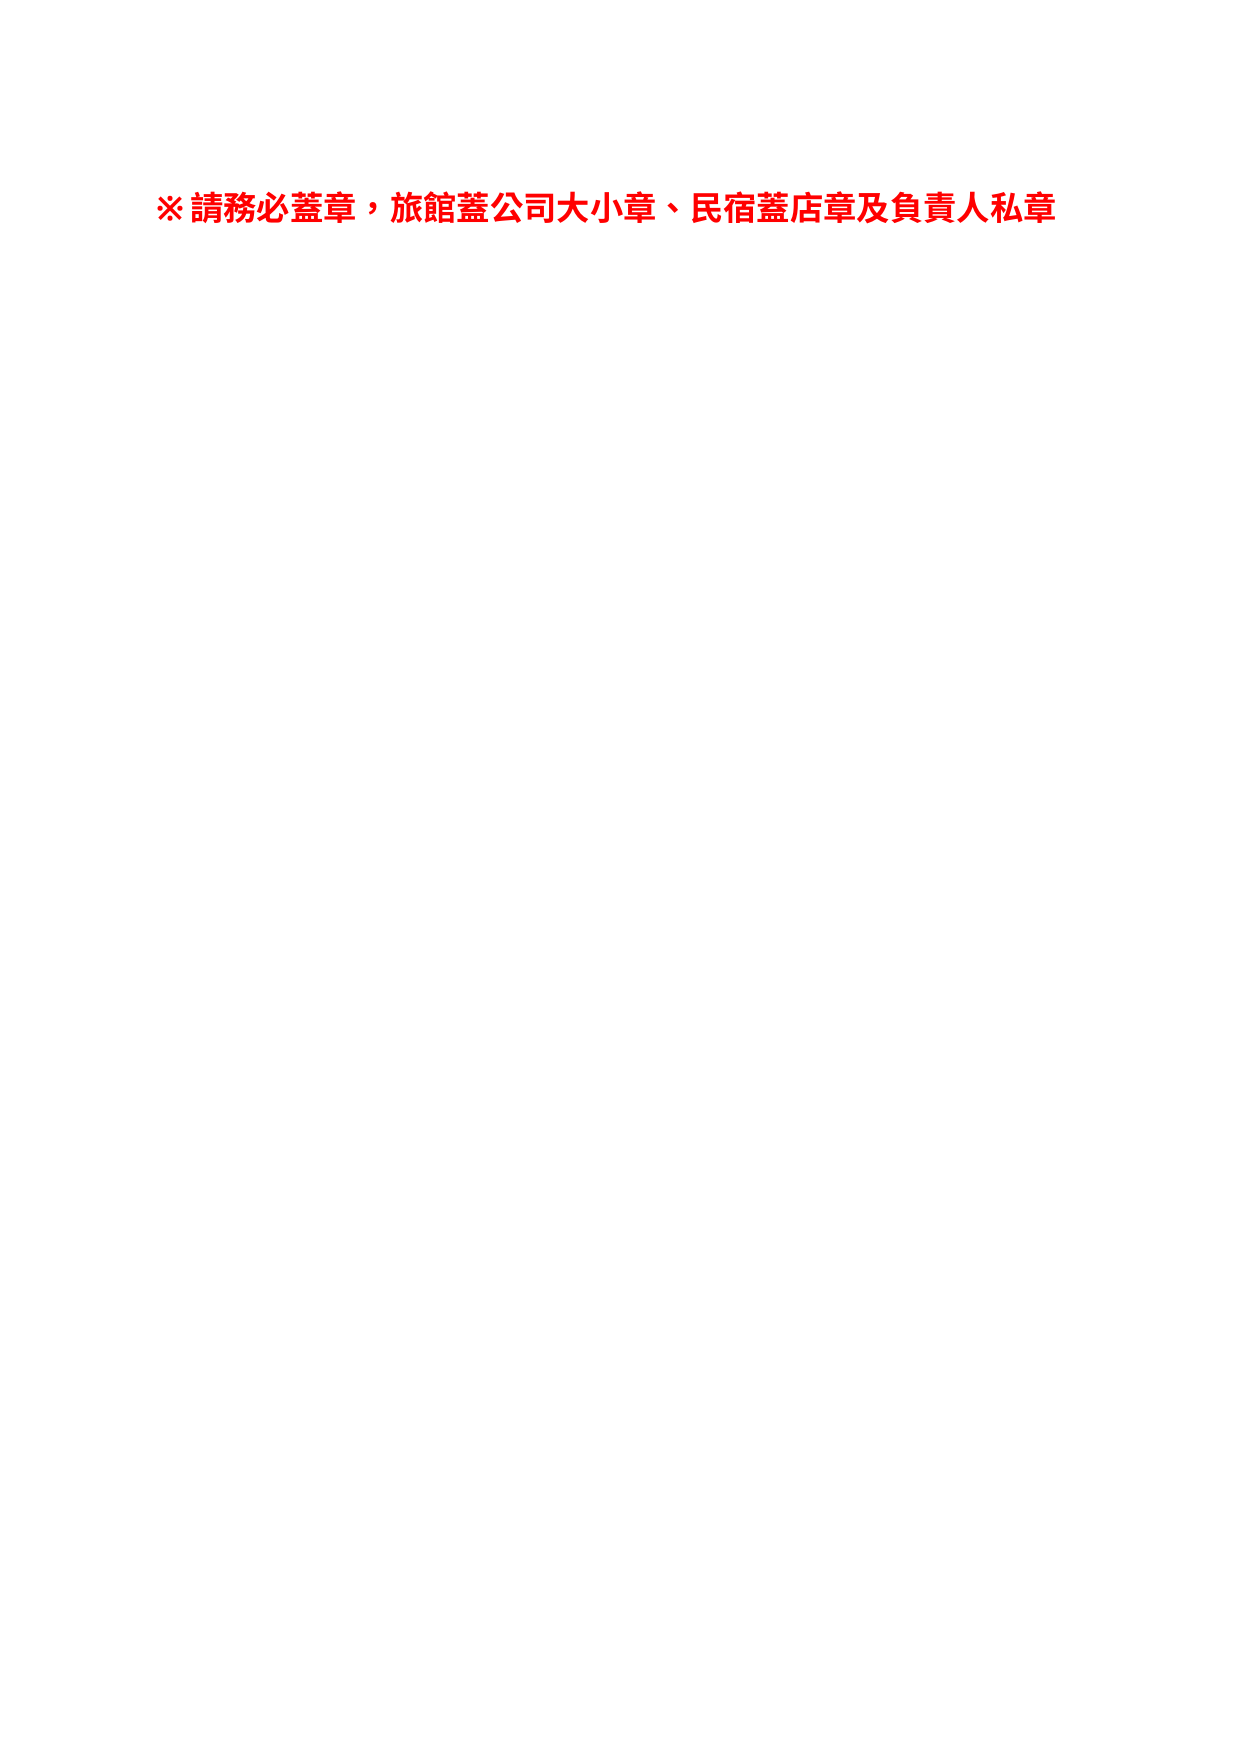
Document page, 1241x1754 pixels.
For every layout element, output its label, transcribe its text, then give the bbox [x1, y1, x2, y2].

text ※請務必蓋章，旅館蓋公司大小章、民宿蓋店章及負責人私章 [150, 164, 1125, 227]
